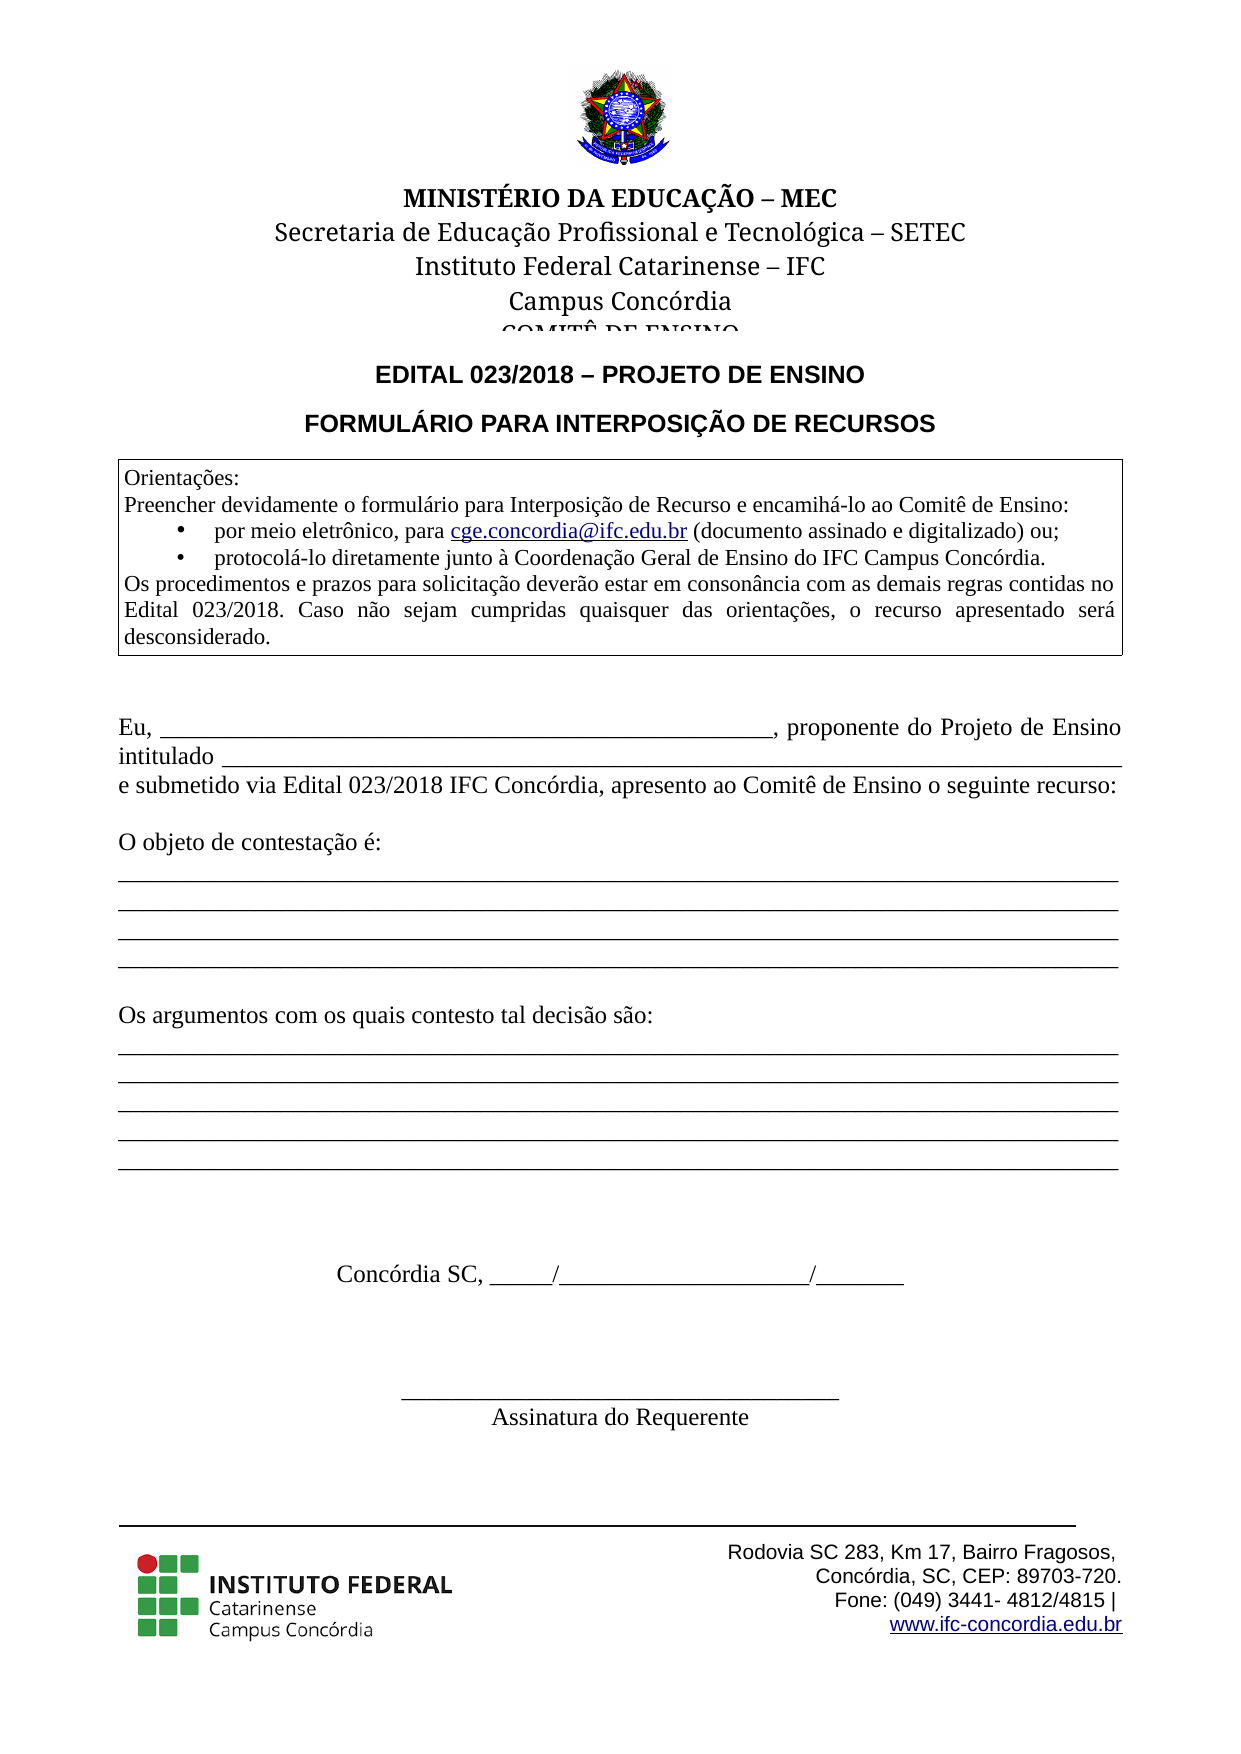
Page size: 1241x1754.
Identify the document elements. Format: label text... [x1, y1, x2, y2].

picture [117, 1535, 472, 1653]
picture [570, 63, 670, 166]
text ________________________________________________________________________________________________________________________________________________________________________________________________________________________________________________________________________________________________________________________________________________________________________________________________________________ [118, 1029, 1122, 1172]
text Eu, _________________________________________________, proponente do Projeto de Ensino intitulado ________________________________________________________________________ e submetido via Edital 023/2018 IFC Concórdia, apresento ao Comitê de Ensino o seguinte recurso: [118, 712, 1122, 799]
text Os argumentos com os quais contesto tal decisão são: [118, 1000, 1122, 1029]
text Assinatura do Requerente [118, 1402, 1122, 1431]
text Concórdia SC, _____/____________________/_______ [118, 1259, 1122, 1287]
text ___________________________________ [118, 1374, 1122, 1402]
text FORMULÁRIO PARA INTERPOSIÇÃO DE RECURSOS [118, 409, 1122, 438]
table_header Orientações: Preencher devidamente o formulário para Interposição de Recurso e encamihá-lo ao Comitê de Ensino: por meio eletrônico, para cge.concordia@ifc.edu.br (documento assinado e digitalizado) ou; protocolá-lo diretamente junto à Coordenação Geral de Ensino do IFC Campus Concórdia. Os procedimentos e prazos para solicitação deverão estar em consonância com as demais regras contidas no Edital 023/2018. Caso não sejam cumpridas quaisquer das orientações, o recurso apresentado será desconsiderado. [119, 460, 1122, 655]
text O objeto de contestação é: [118, 827, 1122, 856]
text ________________________________________________________________________________________________________________________________________________________________________________________________________________________________________________________________________________________________________________________________ [118, 856, 1122, 971]
text EDITAL 023/2018 – PROJETO DE ENSINO [118, 360, 1122, 389]
